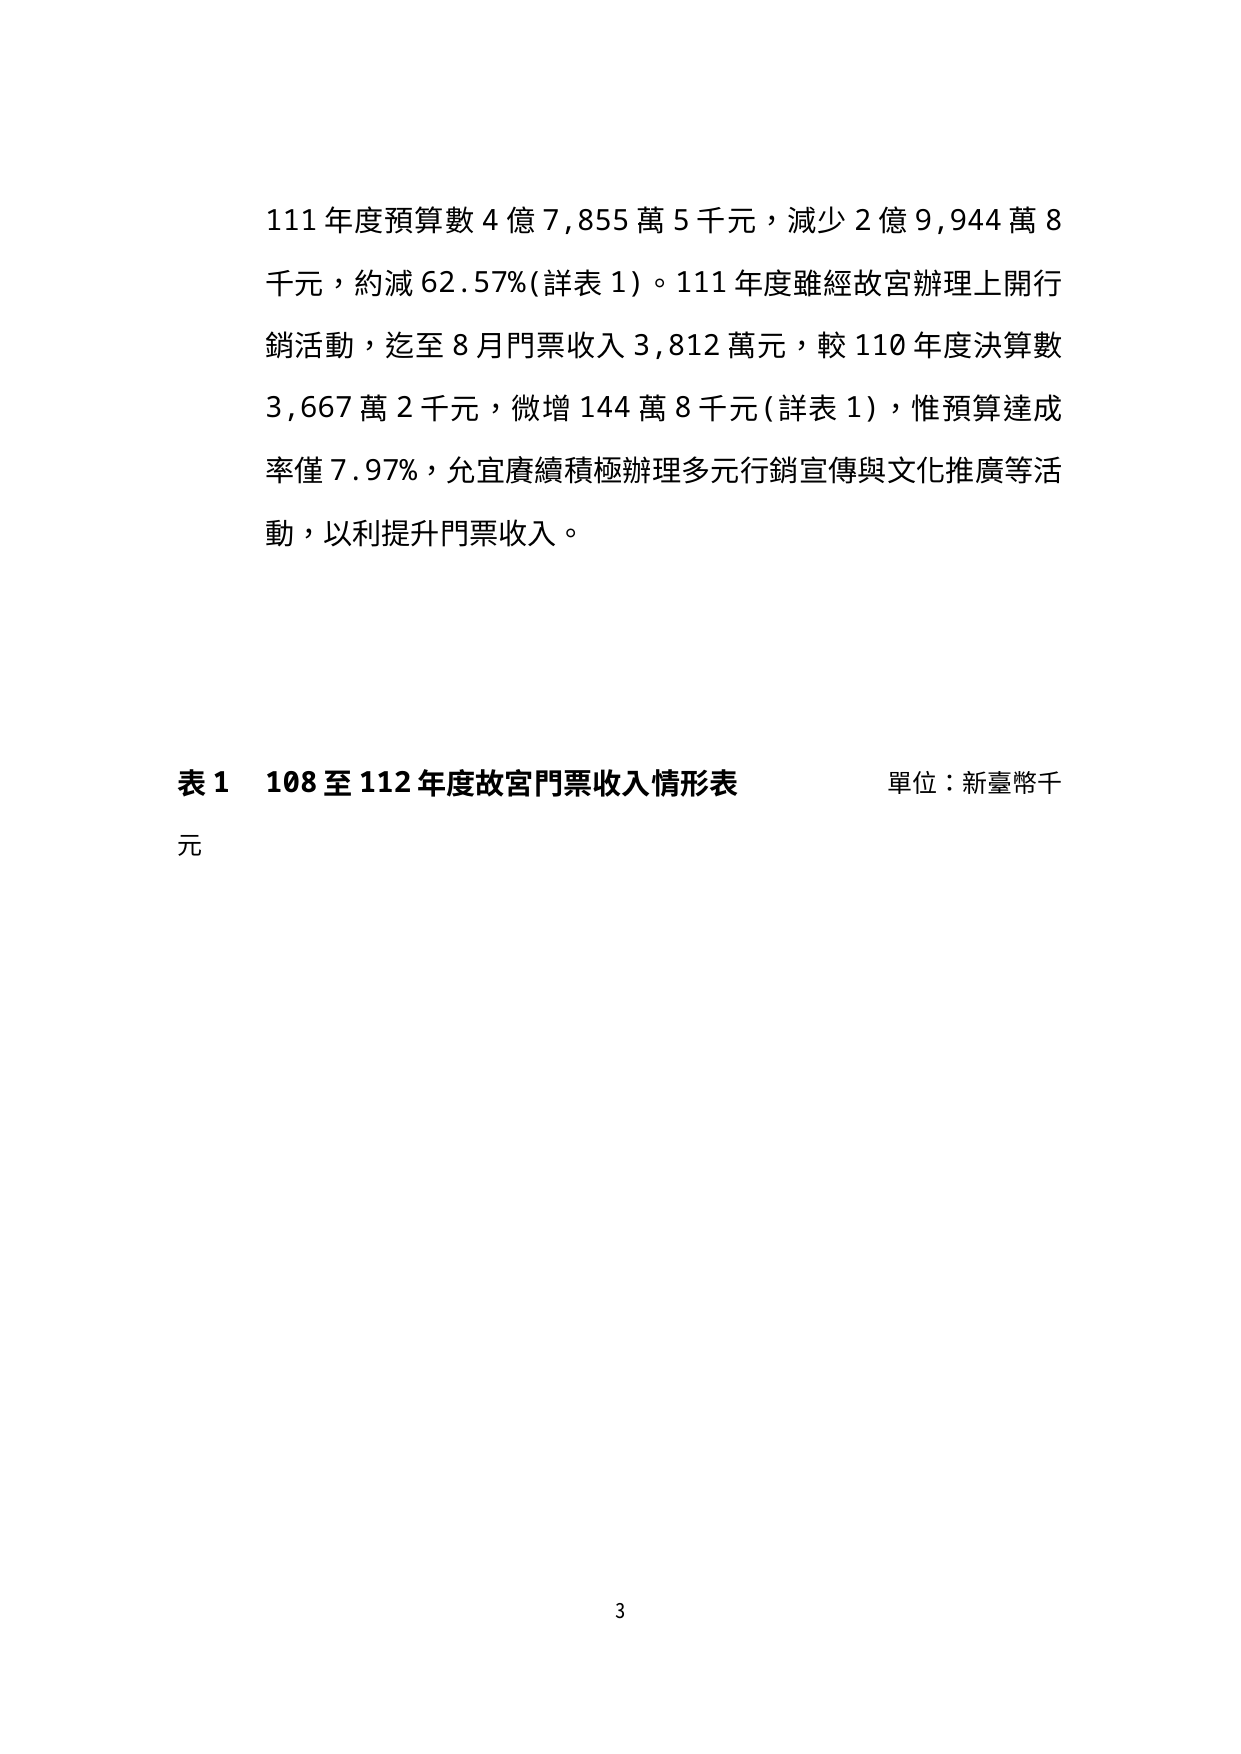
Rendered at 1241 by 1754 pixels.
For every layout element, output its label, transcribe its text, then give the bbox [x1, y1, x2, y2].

text 表1 108至112年度故宮門票收入情形表 單位：新臺幣千元 [177, 740, 1063, 865]
text 111年度預算數4億7,855萬5千元，減少2億9,944萬8千元，約減62.57%(詳表1)。111年度雖經故宮辦理上開行銷活動，迄至8月門票收入3,812萬元，較110年度決算數3,667萬2千元，微增144萬8千元(詳表1)，惟預算達成率僅7.97%，允宜賡續積極辦理多元行銷宣傳與文化推廣等活動，以利提升門票收入。 [265, 177, 1063, 552]
